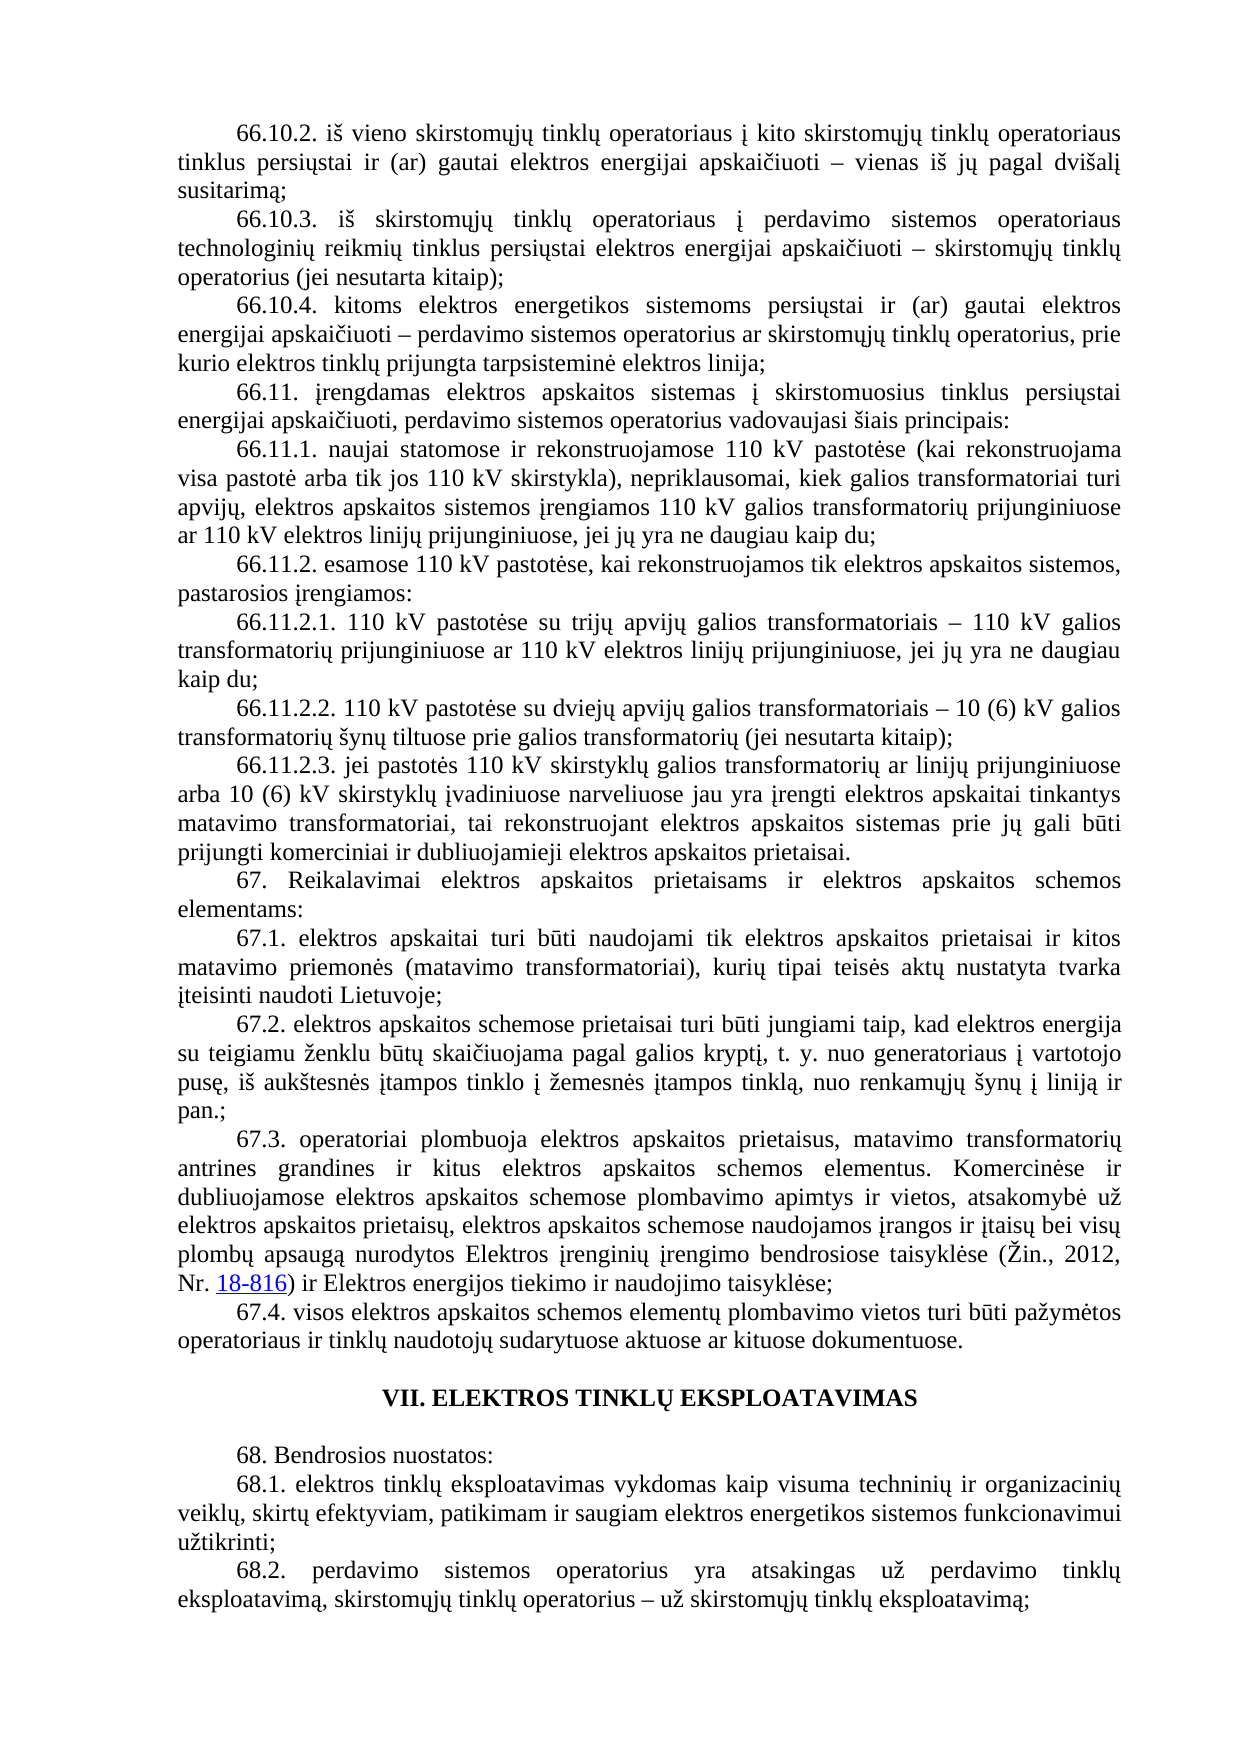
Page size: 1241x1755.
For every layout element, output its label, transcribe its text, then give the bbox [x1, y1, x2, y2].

text 66.11.2.3. jei pastotės 110 kV skirstyklų galios transformatorių ar linijų prijunginiuose arba 10 (6) kV skirstyklų įvadiniuose narveliuose jau yra įrengti elektros apskaitai tinkantys matavimo transformatoriai, tai rekonstruojant elektros apskaitos sistemas prie jų gali būti prijungti komerciniai ir dubliuojamieji elektros apskaitos prietaisai. [177, 751, 1122, 866]
text 67. Reikalavimai elektros apskaitos prietaisams ir elektros apskaitos schemos elementams: [177, 866, 1122, 923]
text 68.2. perdavimo sistemos operatorius yra atsakingas už perdavimo tinklų eksploatavimą, skirstomųjų tinklų operatorius – už skirstomųjų tinklų eksploatavimą; [177, 1556, 1122, 1613]
text 67.3. operatoriai plombuoja elektros apskaitos prietaisus, matavimo transformatorių antrines grandines ir kitus elektros apskaitos schemos elementus. Komercinėse ir dubliuojamose elektros apskaitos schemose plombavimo apimtys ir vietos, atsakomybė už elektros apskaitos prietaisų, elektros apskaitos schemose naudojamos įrangos ir įtaisų bei visų plombų apsaugą nurodytos Elektros įrenginių įrengimo bendrosiose taisyklėse (Žin., 2012, Nr. 18-816) ir Elektros energijos tiekimo ir naudojimo taisyklėse; [177, 1124, 1122, 1297]
text 66.11.1. naujai statomose ir rekonstruojamose 110 kV pastotėse (kai rekonstruojama visa pastotė arba tik jos 110 kV skirstykla), nepriklausomai, kiek galios transformatoriai turi apvijų, elektros apskaitos sistemos įrengiamos 110 kV galios transformatorių prijunginiuose ar 110 kV elektros linijų prijunginiuose, jei jų yra ne daugiau kaip du; [177, 434, 1122, 549]
text 66.10.4. kitoms elektros energetikos sistemoms persiųstai ir (ar) gautai elektros energijai apskaičiuoti – perdavimo sistemos operatorius ar skirstomųjų tinklų operatorius, prie kurio elektros tinklų prijungta tarpsisteminė elektros linija; [177, 291, 1122, 377]
text 68.1. elektros tinklų eksploatavimas vykdomas kaip visuma techninių ir organizacinių veiklų, skirtų efektyviam, patikimam ir saugiam elektros energetikos sistemos funkcionavimui užtikrinti; [177, 1469, 1122, 1556]
text 66.10.2. iš vieno skirstomųjų tinklų operatoriaus į kito skirstomųjų tinklų operatoriaus tinklus persiųstai ir (ar) gautai elektros energijai apskaičiuoti – vienas iš jų pagal dvišalį susitarimą; [177, 118, 1122, 204]
text VII. ELEKTROS TINKLŲ EKSPLOATAVIMAS [177, 1383, 1122, 1412]
text 67.1. elektros apskaitai turi būti naudojami tik elektros apskaitos prietaisai ir kitos matavimo priemonės (matavimo transformatoriai), kurių tipai teisės aktų nustatyta tvarka įteisinti naudoti Lietuvoje; [177, 923, 1122, 1009]
text 66.11. įrengdamas elektros apskaitos sistemas į skirstomuosius tinklus persiųstai energijai apskaičiuoti, perdavimo sistemos operatorius vadovaujasi šiais principais: [177, 377, 1122, 434]
text 66.11.2. esamose 110 kV pastotėse, kai rekonstruojamos tik elektros apskaitos sistemos, pastarosios įrengiamos: [177, 549, 1122, 607]
text 67.2. elektros apskaitos schemose prietaisai turi būti jungiami taip, kad elektros energija su teigiamu ženklu būtų skaičiuojama pagal galios kryptį, t. y. nuo generatoriaus į vartotojo pusę, iš aukštesnės įtampos tinklo į žemesnės įtampos tinklą, nuo renkamųjų šynų į liniją ir pan.; [177, 1009, 1122, 1124]
text 67.4. visos elektros apskaitos schemos elementų plombavimo vietos turi būti pažymėtos operatoriaus ir tinklų naudotojų sudarytuose aktuose ar kituose dokumentuose. [177, 1297, 1122, 1354]
text 66.10.3. iš skirstomųjų tinklų operatoriaus į perdavimo sistemos operatoriaus technologinių reikmių tinklus persiųstai elektros energijai apskaičiuoti – skirstomųjų tinklų operatorius (jei nesutarta kitaip); [177, 204, 1122, 291]
text 68. Bendrosios nuostatos: [177, 1441, 1122, 1469]
text 66.11.2.2. 110 kV pastotėse su dviejų apvijų galios transformatoriais – 10 (6) kV galios transformatorių šynų tiltuose prie galios transformatorių (jei nesutarta kitaip); [177, 693, 1122, 751]
text 66.11.2.1. 110 kV pastotėse su trijų apvijų galios transformatoriais – 110 kV galios transformatorių prijunginiuose ar 110 kV elektros linijų prijunginiuose, jei jų yra ne daugiau kaip du; [177, 607, 1122, 693]
